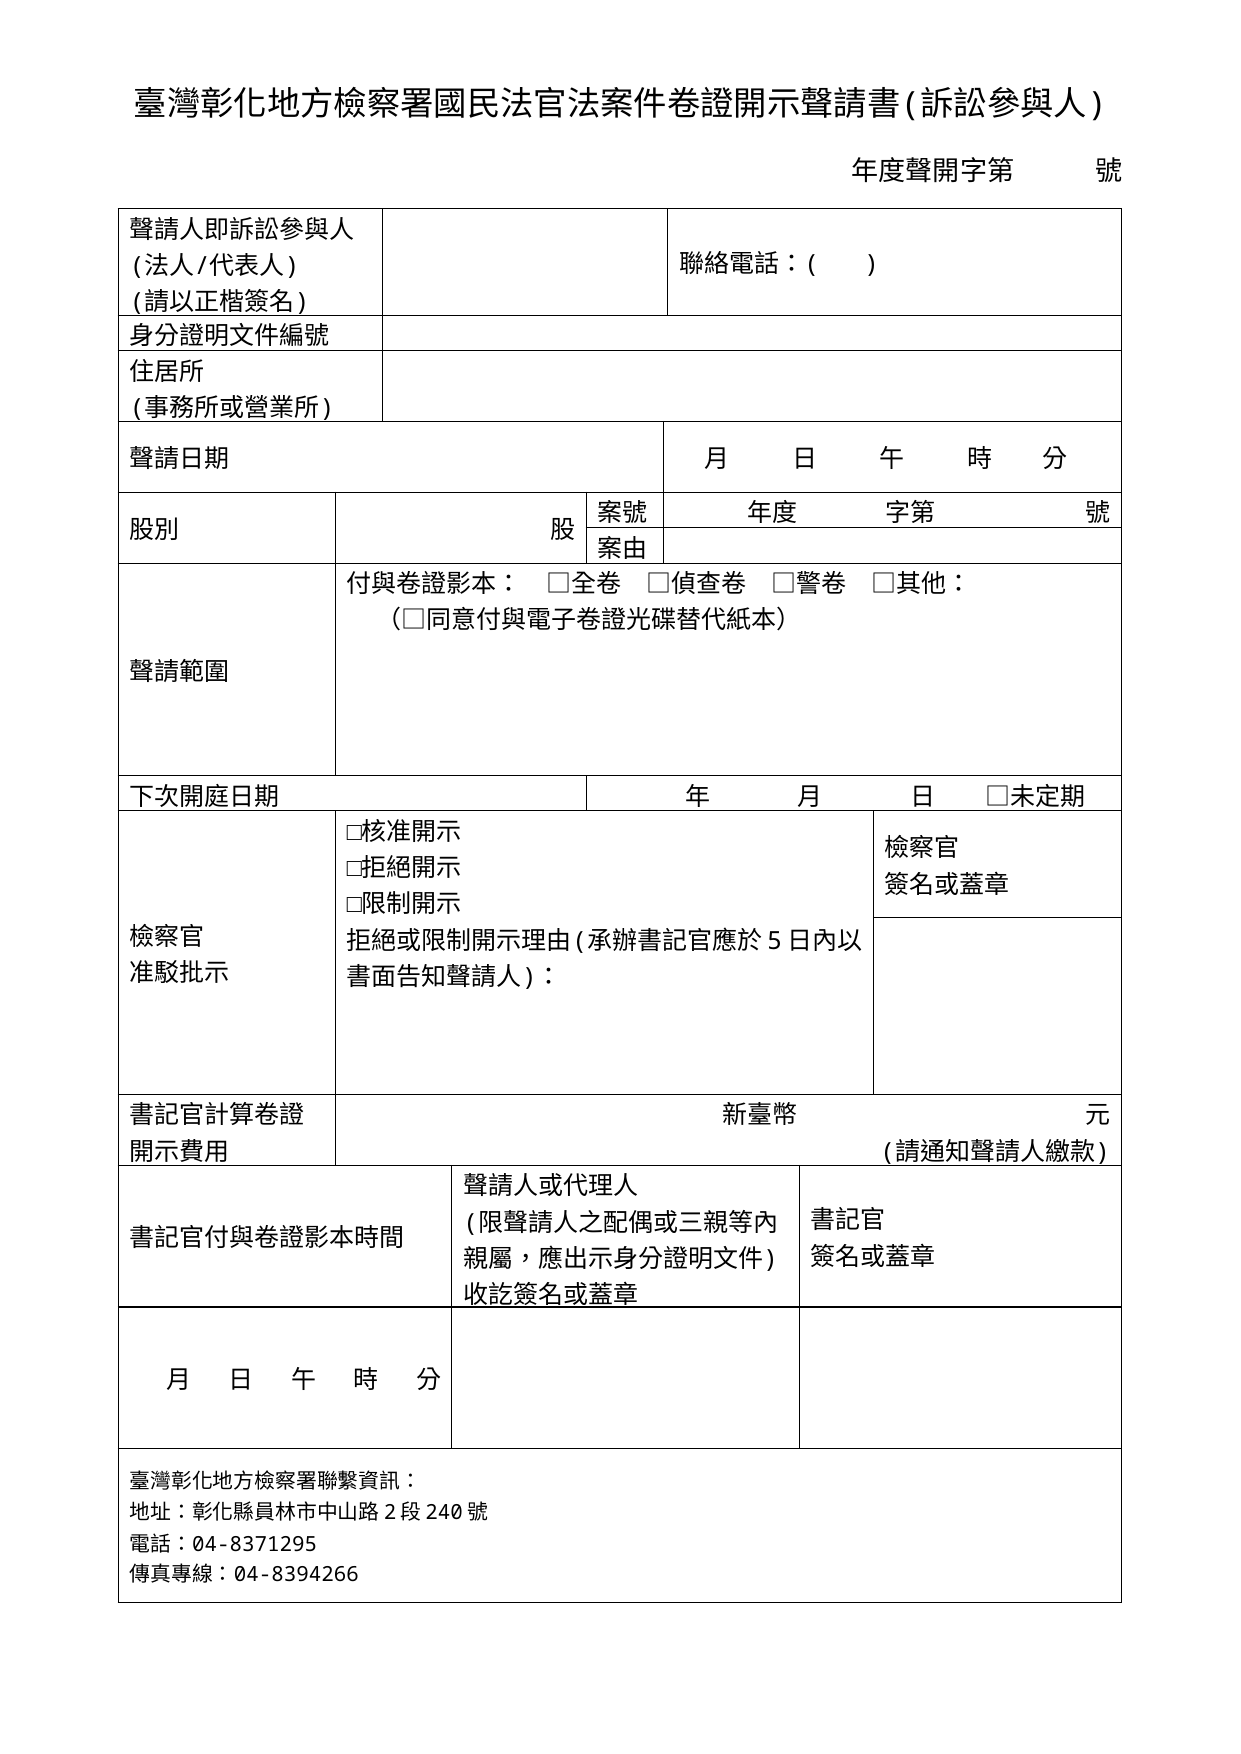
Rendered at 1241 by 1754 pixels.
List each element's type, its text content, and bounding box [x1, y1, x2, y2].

table_cell 書記官付與卷證影本時間 [119, 1166, 451, 1306]
table_header 聲請人即訴訟參與人 (法人/代表人) (請以正楷簽名) [119, 209, 382, 314]
table_header 聯絡電話：( ) [668, 209, 1121, 314]
table_cell [664, 528, 1121, 562]
table_cell 月 日 午 時 分 [119, 1308, 451, 1448]
table_cell 年 月 日󠆇 󠆇□未定期 [587, 776, 1121, 810]
table_cell 書記官計算卷證開示費用 [119, 1095, 335, 1165]
table_cell 聲請人或代理人 (限聲請人之配偶或三親等內親屬，應出示身分證明文件) 收訖簽名或蓋章 [452, 1166, 799, 1306]
table_cell 月 日 午 時 分 [664, 422, 1121, 492]
text 臺灣彰化地方檢察署國民法官法案件卷證開示聲請書(訴訟參與人) [118, 77, 1122, 125]
table_cell 臺灣彰化地方檢察署聯繫資訊： 地址：彰化縣員林市中山路2段240號 電話：04-8371295 傳真專線：04-8394266 [119, 1449, 1121, 1602]
table_header [383, 209, 667, 314]
table_cell 股別 [119, 493, 335, 562]
text 年度聲開字第 號 [118, 149, 1122, 189]
table_cell 檢察官 簽名或蓋章 [874, 811, 1121, 917]
table_cell 股 [336, 493, 586, 562]
table_cell 新臺幣 元 (請通知聲請人繳款) [336, 1095, 1121, 1165]
table_cell □核准開示 □拒絕開示 □限制開示 拒絕或限制開示理由(承辦書記官應於5日內以書面告知聲請人)： [336, 811, 873, 1094]
table_cell 付與卷證影本： 󠆇□全卷 󠆇□偵查卷󠆇 󠆇□警卷󠆇 󠆇□其他： （□同意付與電子卷證光碟替代紙本） [336, 564, 1121, 775]
table_cell 檢察官 准駁批示 [119, 811, 335, 1094]
table_cell 案由 [587, 528, 663, 562]
table_cell 案號 [587, 493, 663, 527]
table_cell [383, 351, 1121, 421]
table_cell 年度 字第 號 [664, 493, 1121, 527]
table_cell [383, 316, 1121, 350]
table_cell 住居所 (事務所或營業所) [119, 351, 382, 421]
table_cell 書記官 簽名或蓋章 [800, 1166, 1121, 1306]
table_cell [874, 918, 1121, 1094]
table_cell 聲請範圍 [119, 564, 335, 775]
table_cell 身分證明文件編號 [119, 316, 382, 350]
table_cell [800, 1308, 1121, 1448]
table_cell 聲請日期 [119, 422, 663, 492]
table_cell [452, 1308, 799, 1448]
table_cell 下次開庭日期 [119, 776, 586, 810]
